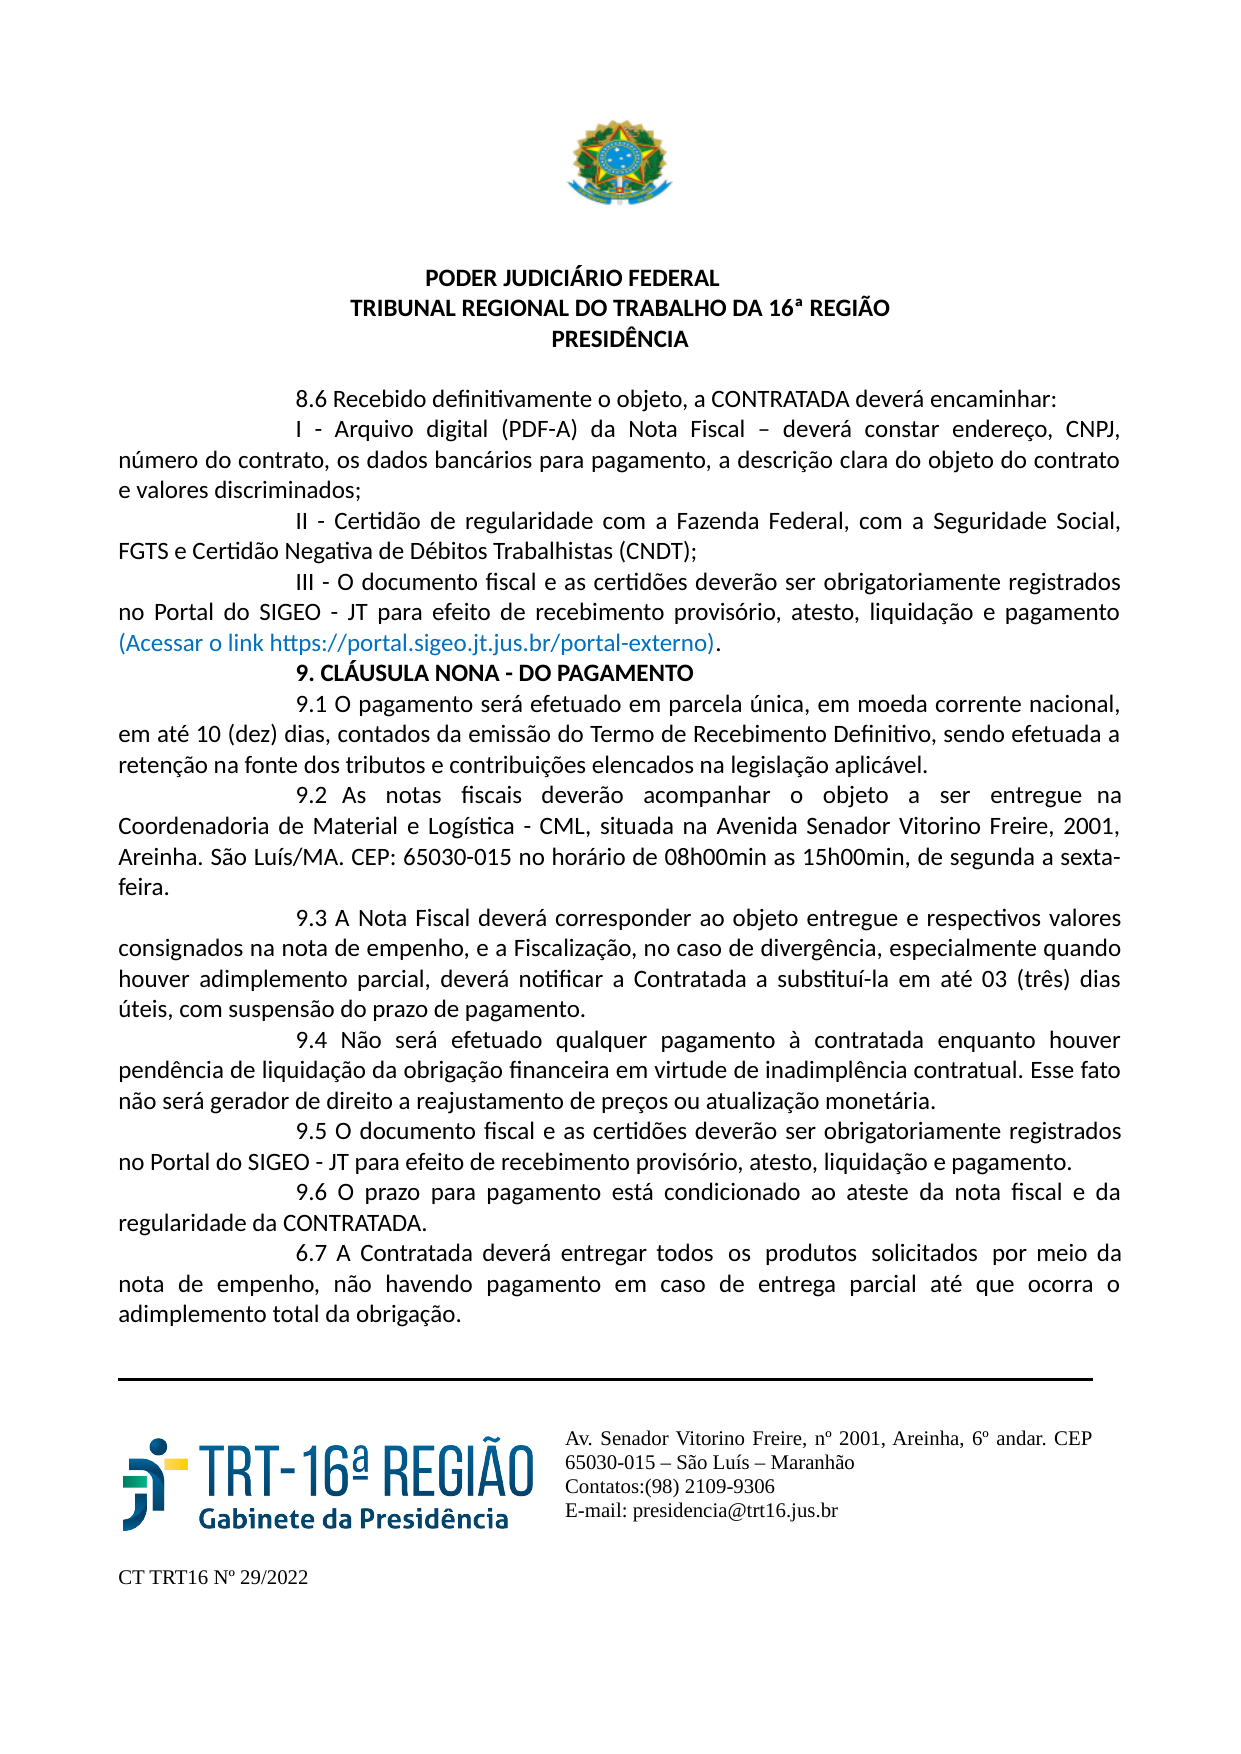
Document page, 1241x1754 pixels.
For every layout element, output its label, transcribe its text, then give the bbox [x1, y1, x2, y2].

text II - Certidão de regularidade com a Fazenda Federal, com a Seguridade Social, FGTS e Certidão Negativa de Débitos Trabalhistas (CNDT); [118, 505, 1122, 566]
text 9. CLÁUSULA NONA - DO PAGAMENTO [118, 658, 1122, 688]
text 8.6 Recebido definitivamente o objeto, a CONTRATADA deverá encaminhar: [118, 383, 1122, 413]
text 9.1 O pagamento será efetuado em parcela única, em moeda corrente nacional, em até 10 (dez) dias, contados da emissão do Termo de Recebimento Definitivo, sendo efetuada a retenção na fonte dos tributos e contribuições elencados na legislação aplicável. [118, 688, 1122, 780]
picture [123, 1436, 533, 1531]
text 9.6 O prazo para pagamento está condicionado ao ateste da nota fiscal e da regularidade da CONTRATADA. [118, 1176, 1122, 1237]
text 9.5 O documento fiscal e as certidões deverão ser obrigatoriamente registrados no Portal do SIGEO - JT para efeito de recebimento provisório, atesto, liquidação e pagamento. [118, 1115, 1122, 1176]
text 9.4 Não será efetuado qualquer pagamento à contratada enquanto houver pendência de liquidação da obrigação financeira em virtude de inadimplência contratual. Esse fato não será gerador de direito a reajustamento de preços ou atualização monetária. [118, 1024, 1122, 1115]
text I - Arquivo digital (PDF-A) da Nota Fiscal – deverá constar endereço, CNPJ, número do contrato, os dados bancários para pagamento, a descrição clara do objeto do contrato e valores discriminados; [118, 413, 1122, 505]
text 9.2 As notas fiscais deverão acompanhar o objeto a ser entregue na Coordenadoria de Material e Logística - CML, situada na Avenida Senador Vitorino Freire, 2001, Areinha. São Luís/MA. CEP: 65030-015 no horário de 08h00min as 15h00min, de segunda a sexta-feira. [118, 780, 1122, 902]
text 9.3 A Nota Fiscal deverá corresponder ao objeto entregue e respectivos valores consignados na nota de empenho, e a Fiscalização, no caso de divergência, especialmente quando houver adimplemento parcial, deverá notificar a Contratada a substituí-la em até 03 (três) dias úteis, com suspensão do prazo de pagamento. [118, 902, 1122, 1024]
text 6.7 A Contratada deverá entregar todos os produtos solicitados por meio da nota de empenho, não havendo pagamento em caso de entrega parcial até que ocorra o adimplemento total da obrigação. [118, 1237, 1122, 1329]
text III - O documento fiscal e as certidões deverão ser obrigatoriamente registrados no Portal do SIGEO - JT para efeito de recebimento provisório, atesto, liquidação e pagamento (Acessar o link https://portal.sigeo.jt.jus.br/portal-externo). [118, 566, 1122, 658]
